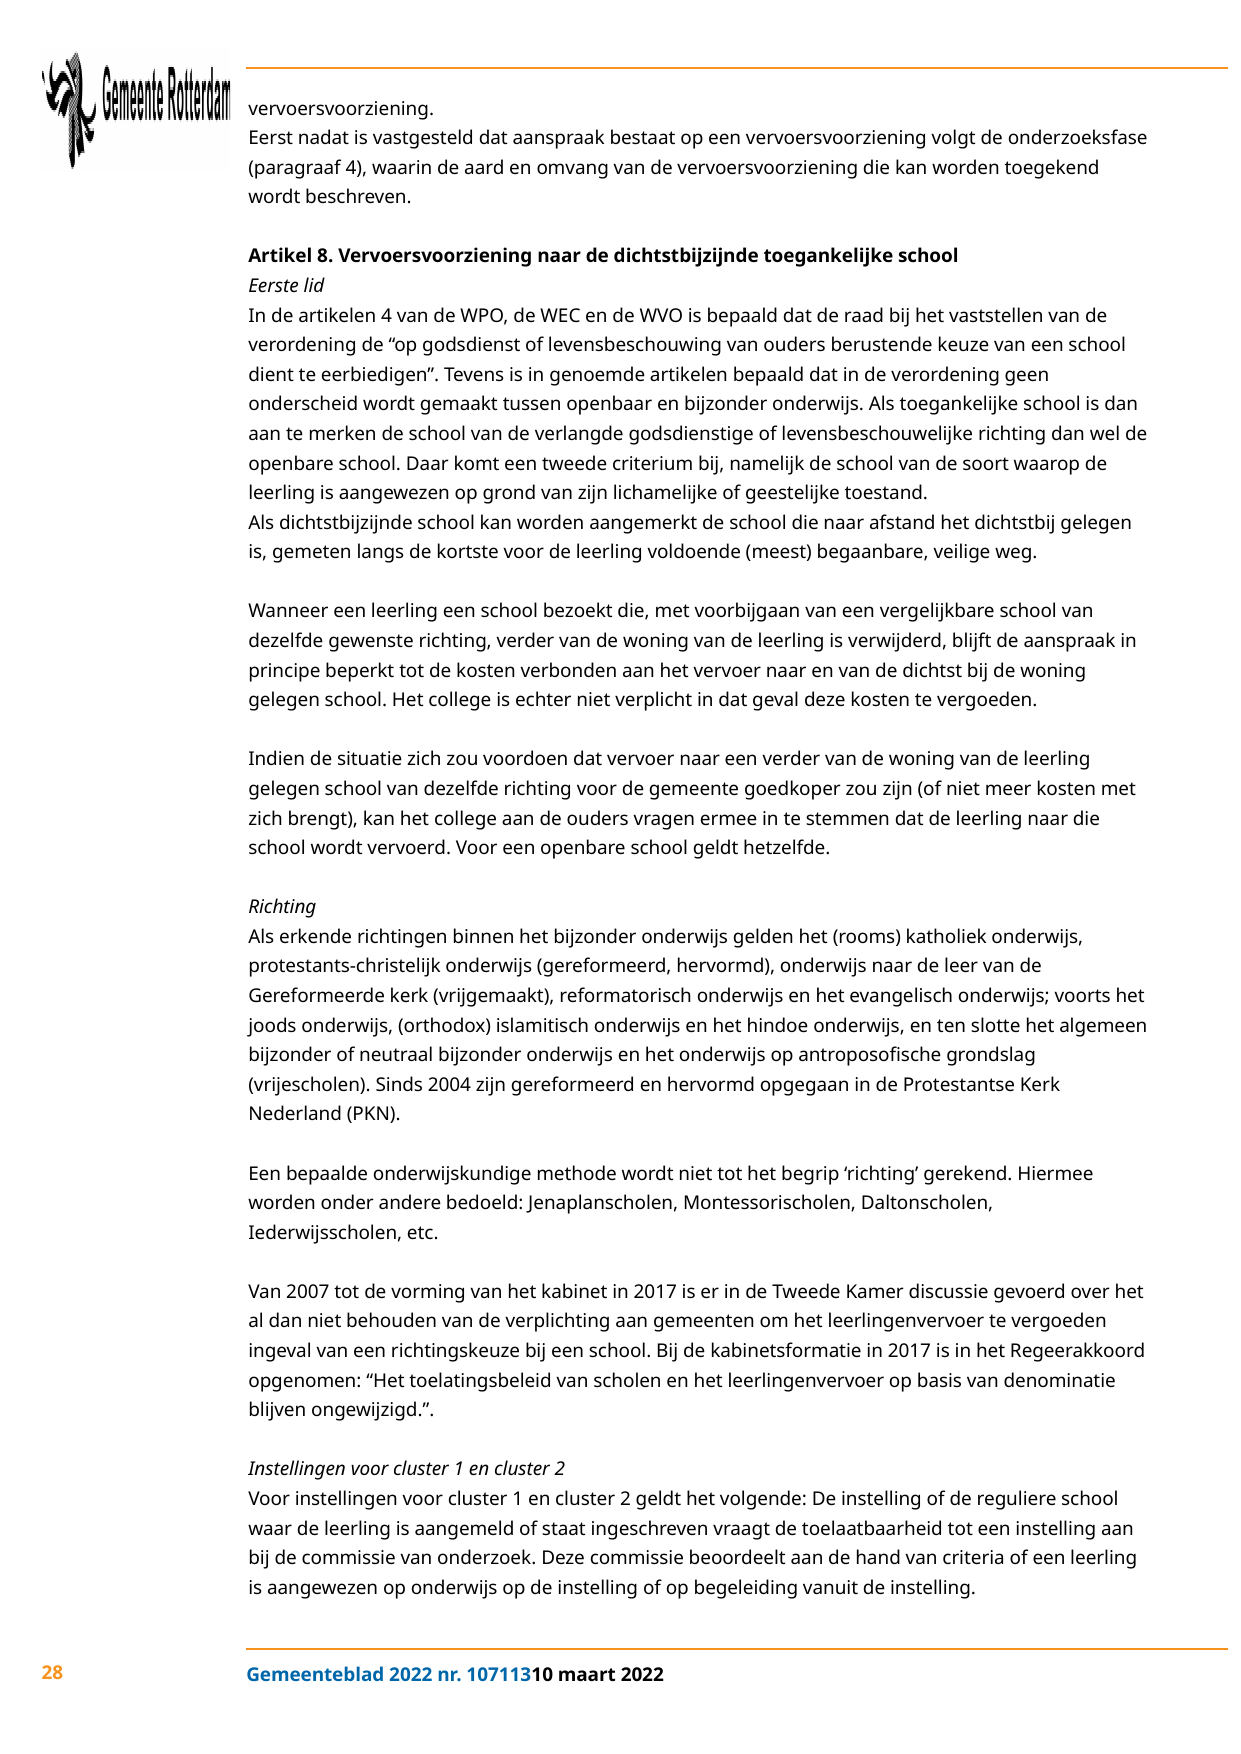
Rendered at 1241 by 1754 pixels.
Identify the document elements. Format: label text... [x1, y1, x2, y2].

text Indien de situatie zich zou voordoen dat vervoer naar een verder van de woning van de leerling gelegen school van dezelfde richting voor de gemeente goedkoper zou zijn (of niet meer kosten met zich brengt), kan het college aan de ouders vragen ermee in te stemmen dat de leerling naar die school wordt vervoerd. Voor een openbare school geldt hetzelfde. [248, 746, 1152, 860]
text Als dichtstbijzijnde school kan worden aangemerkt de school die naar afstand het dichtstbij gelegen is, gemeten langs de kortste voor de leerling voldoende (meest) begaanbare, veilige weg. [248, 509, 1152, 564]
text Als erkende richtingen binnen het bijzonder onderwijs gelden het (rooms) katholiek onderwijs, protestants-christelijk onderwijs (gereformeerd, hervormd), onderwijs naar de leer van de Gereformeerde kerk (vrijgemaakt), reformatorisch onderwijs en het evangelisch onderwijs; voorts het joods onderwijs, (orthodox) islamitisch onderwijs en het hindoe onderwijs, en ten slotte het algemeen bijzonder of neutraal bijzonder onderwijs en het onderwijs op antroposofische grondslag (vrijescholen). Sinds 2004 zijn gereformeerd en hervormd opgegaan in de Protestantse Kerk Nederland (PKN). [248, 923, 1152, 1126]
text Artikel 8. Vervoersvoorziening naar de dichtstbijzijnde toegankelijke school [248, 243, 1152, 268]
text Eerst nadat is vastgesteld dat aanspraak bestaat op een vervoersvoorziening volgt de onderzoeksfase (paragraaf 4), waarin de aard en omvang van de vervoersvoorziening die kan worden toegekend wordt beschreven. [248, 124, 1152, 209]
text Instellingen voor cluster 1 en cluster 2 [248, 1456, 1152, 1481]
picture [41, 47, 231, 172]
text Richting [248, 893, 1152, 919]
text Van 2007 tot de vorming van het kabinet in 2017 is er in de Tweede Kamer discussie gevoerd over het al dan niet behouden van de verplichting aan gemeenten om het leerlingenvervoer te vergoeden ingeval van een richtingskeuze bij een school. Bij de kabinetsformatie in 2017 is in het Regeerakkoord opgenomen: “Het toelatingsbeleid van scholen en het leerlingenvervoer op basis van denominatie blijven ongewijzigd.”. [248, 1278, 1152, 1422]
text In de artikelen 4 van de WPO, de WEC en de WVO is bepaald dat de raad bij het vaststellen van de verordening de “op godsdienst of levensbeschouwing van ouders berustende keuze van een school dient te eerbiedigen”. Tevens is in genoemde artikelen bepaald dat in de verordening geen onderscheid wordt gemaakt tussen openbaar en bijzonder onderwijs. Als toegankelijke school is dan aan te merken de school van de verlangde godsdienstige of levensbeschouwelijke richting dan wel de openbare school. Daar komt een tweede criterium bij, namelijk de school van de soort waarop de leerling is aangewezen op grond van zijn lichamelijke of geestelijke toestand. [248, 302, 1152, 505]
text Eerste lid [248, 272, 1152, 298]
text Wanneer een leerling een school bezoekt die, met voorbijgaan van een vergelijkbare school van dezelfde gewenste richting, verder van de woning van de leerling is verwijderd, blijft de aanspraak in principe beperkt tot de kosten verbonden aan het vervoer naar en van de dichtst bij de woning gelegen school. Het college is echter niet verplicht in dat geval deze kosten te vergoeden. [248, 598, 1152, 712]
text Voor instellingen voor cluster 1 en cluster 2 geldt het volgende: De instelling of de reguliere school waar de leerling is aangemeld of staat ingeschreven vraagt de toelaatbaarheid tot een instelling aan bij de commissie van onderzoek. Deze commissie beoordeelt aan de hand van criteria of een leerling is aangewezen op onderwijs op de instelling of op begeleiding vanuit de instelling. [248, 1485, 1152, 1600]
text Een bepaalde onderwijskundige methode wordt niet tot het begrip ‘richting’ gerekend. Hiermee worden onder andere bedoeld: Jenaplanscholen, Montessorischolen, Daltonscholen, Iederwijsscholen, etc. [248, 1160, 1152, 1245]
text vervoersvoorziening. [248, 95, 1152, 121]
